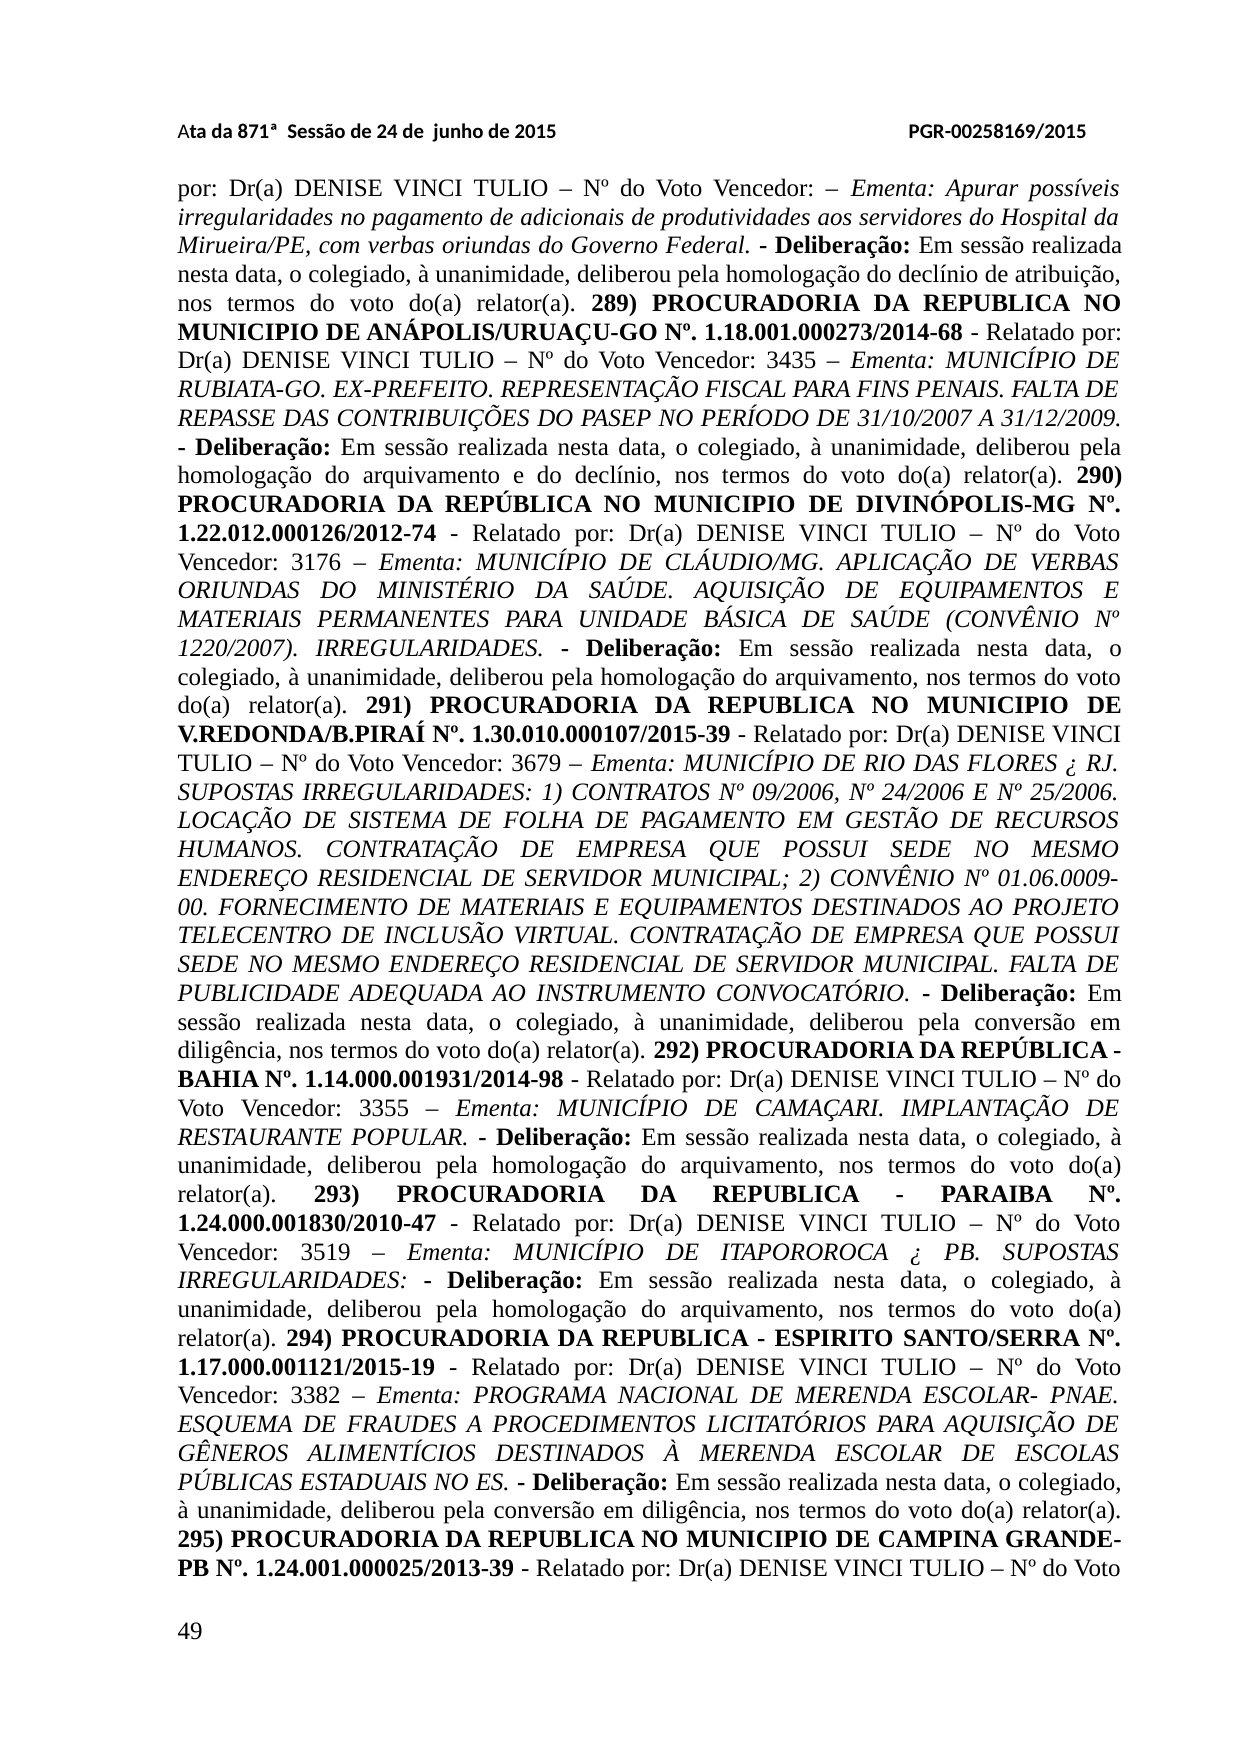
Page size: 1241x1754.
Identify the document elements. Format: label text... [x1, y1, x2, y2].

text por: Dr(a) DENISE VINCI TULIO – Nº do Voto Vencedor: – Ementa: Apurar possíveis irregularidades no pagamento de adicionais de produtividades aos servidores do Hospital da Mirueira/PE, com verbas oriundas do Governo Federal. - Deliberação: Em sessão realizada nesta data, o colegiado, à unanimidade, deliberou pela homologação do declínio de atribuição, nos termos do voto do(a) relator(a). 289) PROCURADORIA DA REPUBLICA NO MUNICIPIO DE ANÁPOLIS/URUAÇU-GO Nº. 1.18.001.000273/2014-68 - Relatado por: Dr(a) DENISE VINCI TULIO – Nº do Voto Vencedor: 3435 – Ementa: MUNICÍPIO DE RUBIATA-GO. EX-PREFEITO. REPRESENTAÇÃO FISCAL PARA FINS PENAIS. FALTA DE REPASSE DAS CONTRIBUIÇÕES DO PASEP NO PERÍODO DE 31/10/2007 A 31/12/2009. - Deliberação: Em sessão realizada nesta data, o colegiado, à unanimidade, deliberou pela homologação do arquivamento e do declínio, nos termos do voto do(a) relator(a). 290) PROCURADORIA DA REPÚBLICA NO MUNICIPIO DE DIVINÓPOLIS-MG Nº. 1.22.012.000126/2012-74 - Relatado por: Dr(a) DENISE VINCI TULIO – Nº do Voto Vencedor: 3176 – Ementa: MUNICÍPIO DE CLÁUDIO/MG. APLICAÇÃO DE VERBAS ORIUNDAS DO MINISTÉRIO DA SAÚDE. AQUISIÇÃO DE EQUIPAMENTOS E MATERIAIS PERMANENTES PARA UNIDADE BÁSICA DE SAÚDE (CONVÊNIO Nº 1220/2007). IRREGULARIDADES. - Deliberação: Em sessão realizada nesta data, o colegiado, à unanimidade, deliberou pela homologação do arquivamento, nos termos do voto do(a) relator(a). 291) PROCURADORIA DA REPUBLICA NO MUNICIPIO DE V.REDONDA/B.PIRAÍ Nº. 1.30.010.000107/2015-39 - Relatado por: Dr(a) DENISE VINCI TULIO – Nº do Voto Vencedor: 3679 – Ementa: MUNICÍPIO DE RIO DAS FLORES ¿ RJ. SUPOSTAS IRREGULARIDADES: 1) CONTRATOS Nº 09/2006, Nº 24/2006 E Nº 25/2006. LOCAÇÃO DE SISTEMA DE FOLHA DE PAGAMENTO EM GESTÃO DE RECURSOS HUMANOS. CONTRATAÇÃO DE EMPRESA QUE POSSUI SEDE NO MESMO ENDEREÇO RESIDENCIAL DE SERVIDOR MUNICIPAL; 2) CONVÊNIO Nº 01.06.0009-00. FORNECIMENTO DE MATERIAIS E EQUIPAMENTOS DESTINADOS AO PROJETO TELECENTRO DE INCLUSÃO VIRTUAL. CONTRATAÇÃO DE EMPRESA QUE POSSUI SEDE NO MESMO ENDEREÇO RESIDENCIAL DE SERVIDOR MUNICIPAL. FALTA DE PUBLICIDADE ADEQUADA AO INSTRUMENTO CONVOCATÓRIO. - Deliberação: Em sessão realizada nesta data, o colegiado, à unanimidade, deliberou pela conversão em diligência, nos termos do voto do(a) relator(a). 292) PROCURADORIA DA REPÚBLICA - BAHIA Nº. 1.14.000.001931/2014-98 - Relatado por: Dr(a) DENISE VINCI TULIO – Nº do Voto Vencedor: 3355 – Ementa: MUNICÍPIO DE CAMAÇARI. IMPLANTAÇÃO DE RESTAURANTE POPULAR. - Deliberação: Em sessão realizada nesta data, o colegiado, à unanimidade, deliberou pela homologação do arquivamento, nos termos do voto do(a) relator(a). 293) PROCURADORIA DA REPUBLICA - PARAIBA Nº. 1.24.000.001830/2010-47 - Relatado por: Dr(a) DENISE VINCI TULIO – Nº do Voto Vencedor: 3519 – Ementa: MUNICÍPIO DE ITAPOROROCA ¿ PB. SUPOSTAS IRREGULARIDADES: - Deliberação: Em sessão realizada nesta data, o colegiado, à unanimidade, deliberou pela homologação do arquivamento, nos termos do voto do(a) relator(a). 294) PROCURADORIA DA REPUBLICA - ESPIRITO SANTO/SERRA Nº. 1.17.000.001121/2015-19 - Relatado por: Dr(a) DENISE VINCI TULIO – Nº do Voto Vencedor: 3382 – Ementa: PROGRAMA NACIONAL DE MERENDA ESCOLAR- PNAE. ESQUEMA DE FRAUDES A PROCEDIMENTOS LICITATÓRIOS PARA AQUISIÇÃO DE GÊNEROS ALIMENTÍCIOS DESTINADOS À MERENDA ESCOLAR DE ESCOLAS PÚBLICAS ESTADUAIS NO ES. - Deliberação: Em sessão realizada nesta data, o colegiado, à unanimidade, deliberou pela conversão em diligência, nos termos do voto do(a) relator(a). 295) PROCURADORIA DA REPUBLICA NO MUNICIPIO DE CAMPINA GRANDE-PB Nº. 1.24.001.000025/2013-39 - Relatado por: Dr(a) DENISE VINCI TULIO – Nº do Voto [177, 173, 1122, 1582]
